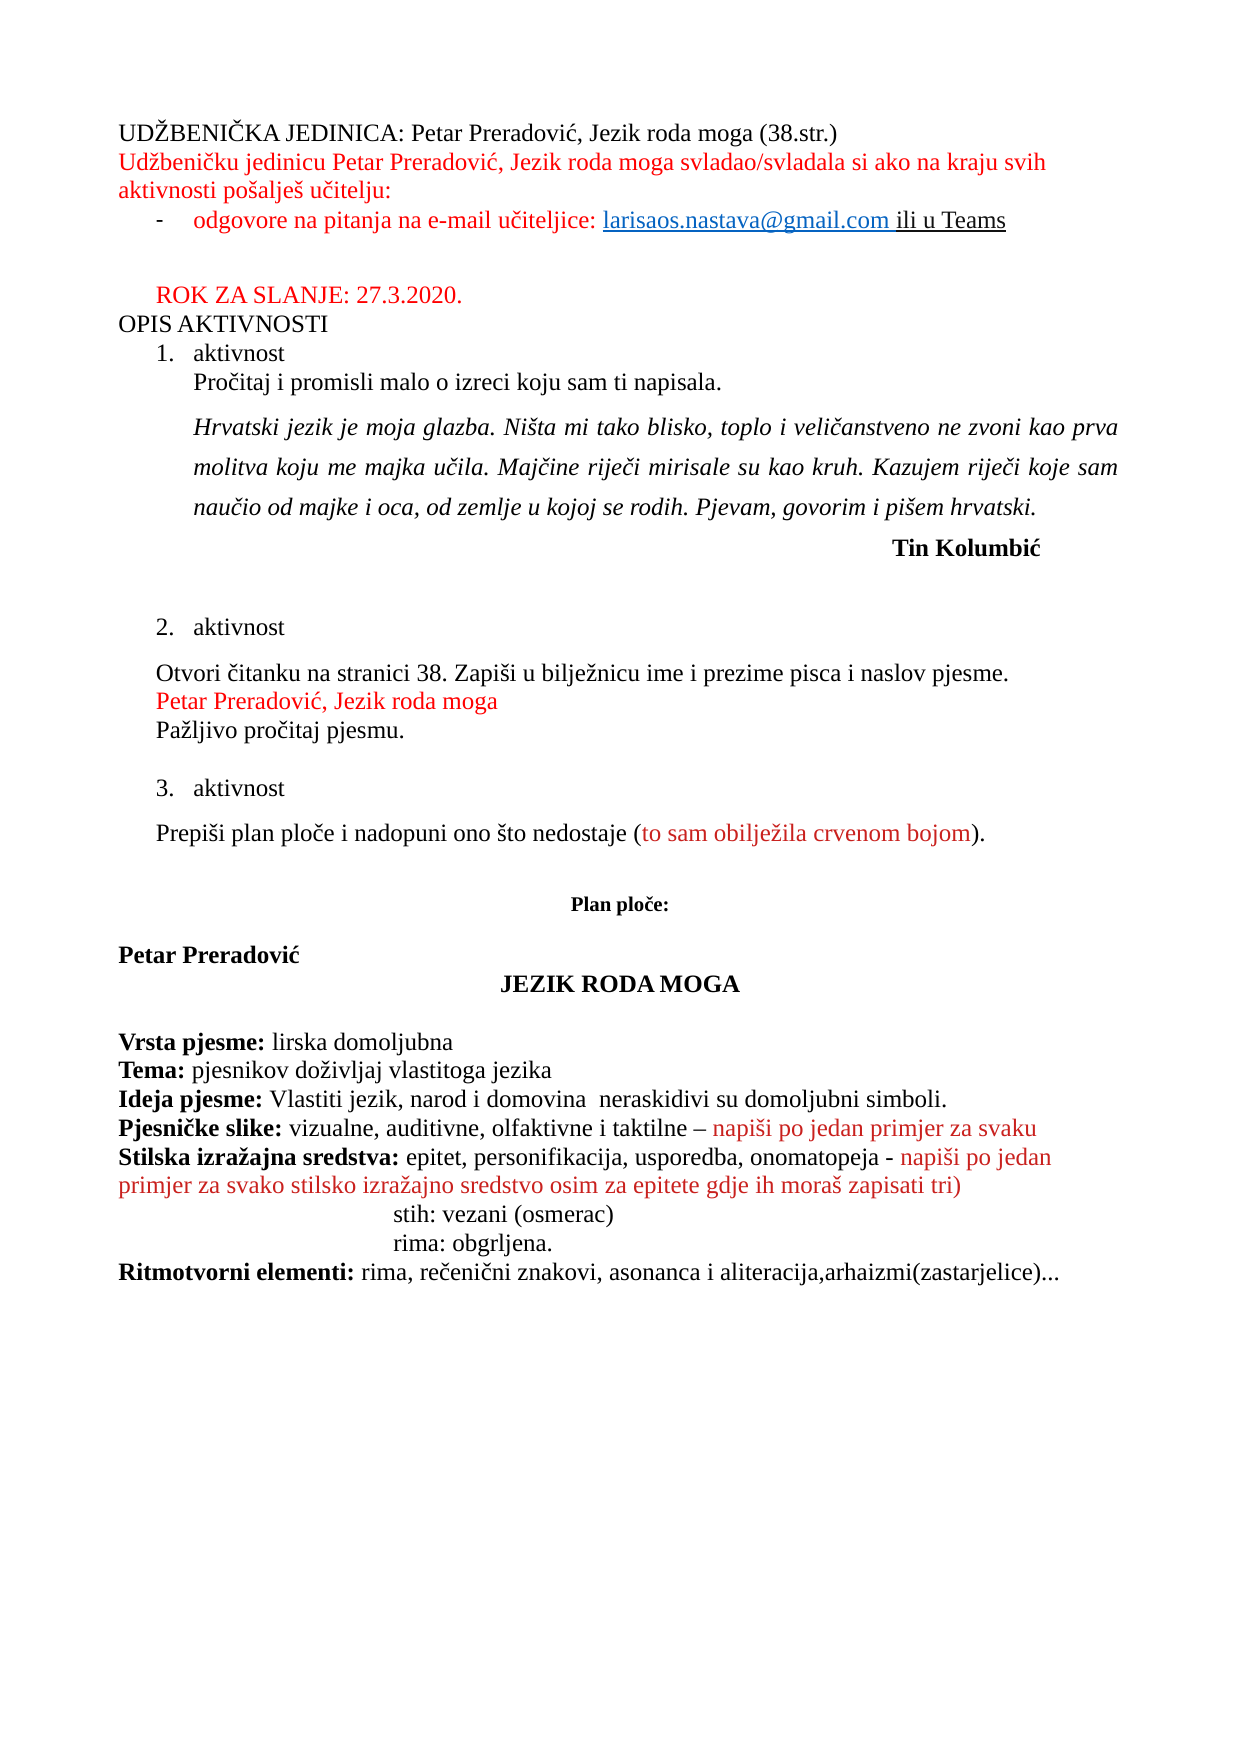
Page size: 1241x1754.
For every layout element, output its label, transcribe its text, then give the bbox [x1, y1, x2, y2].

text Tema: pjesnikov doživljaj vlastitoga jezika [118, 1055, 1122, 1084]
list Pročitaj i promisli malo o izreci koju sam ti napisala. [156, 367, 1122, 395]
text Vrsta pjesme: lirska domoljubna [118, 1027, 1122, 1055]
text stih: vezani (osmerac) [118, 1199, 1122, 1228]
text Prepiši plan ploče i nadopuni ono što nedostaje (to sam obilježila crvenom bojom). [156, 818, 1122, 847]
text Ideja pjesme: Vlastiti jezik, narod i domovina neraskidivi su domoljubni simboli. [118, 1084, 1122, 1113]
text Pažljivo pročitaj pjesmu. [156, 715, 1122, 744]
text ROK ZA SLANJE: 27.3.2020. [156, 280, 1122, 309]
text JEZIK RODA MOGA [118, 969, 1122, 998]
text UDŽBENIČKA JEDINICA: Petar Preradović, Jezik roda moga (38.str.) [118, 118, 1122, 147]
list aktivnost [156, 338, 1122, 367]
list Tin Kolumbić [139, 533, 1122, 561]
text Pjesničke slike: vizualne, auditivne, olfaktivne i taktilne – napiši po jedan primjer za svaku [118, 1113, 1122, 1142]
list aktivnost [156, 773, 1122, 801]
text Udžbeničku jedinicu Petar Preradović, Jezik roda moga svladao/svladala si ako na kraju svih aktivnosti pošalješ učitelju: [118, 147, 1122, 204]
text Otvori čitanku na stranici 38. Zapiši u bilježnicu ime i prezime pisca i naslov pjesme. [156, 658, 1122, 686]
text Ritmotvorni elementi: rima, rečenični znakovi, asonanca i aliteracija,arhaizmi(zastarjelice)... [118, 1257, 1122, 1285]
text OPIS AKTIVNOSTI [118, 309, 1122, 338]
text Stilska izražajna sredstva: epitet, personifikacija, usporedba, onomatopeja - napiši po jedan primjer za svako stilsko izražajno sredstvo osim za epitete gdje ih moraš zapisati tri) [118, 1142, 1122, 1199]
text Petar Preradović [118, 940, 1122, 969]
text Plan ploče: [118, 892, 1122, 916]
list Hrvatski jezik je moja glazba. Ništa mi tako blisko, toplo i veličanstveno ne zvoni kao prva molitva koju me majka učila. Majčine riječi mirisale su kao kruh. Kazujem riječi koje sam naučio od majke i oca, od zemlje u kojoj se rodih. Pjevam, govorim i pišem hrvatski. [156, 412, 1122, 521]
list aktivnost [156, 612, 1122, 641]
text rima: obgrljena. [118, 1228, 1122, 1257]
text Petar Preradović, Jezik roda moga [156, 686, 1122, 715]
list odgovore na pitanja na e-mail učiteljice: larisaos.nastava@gmail.com ili u Teams [156, 204, 1122, 235]
